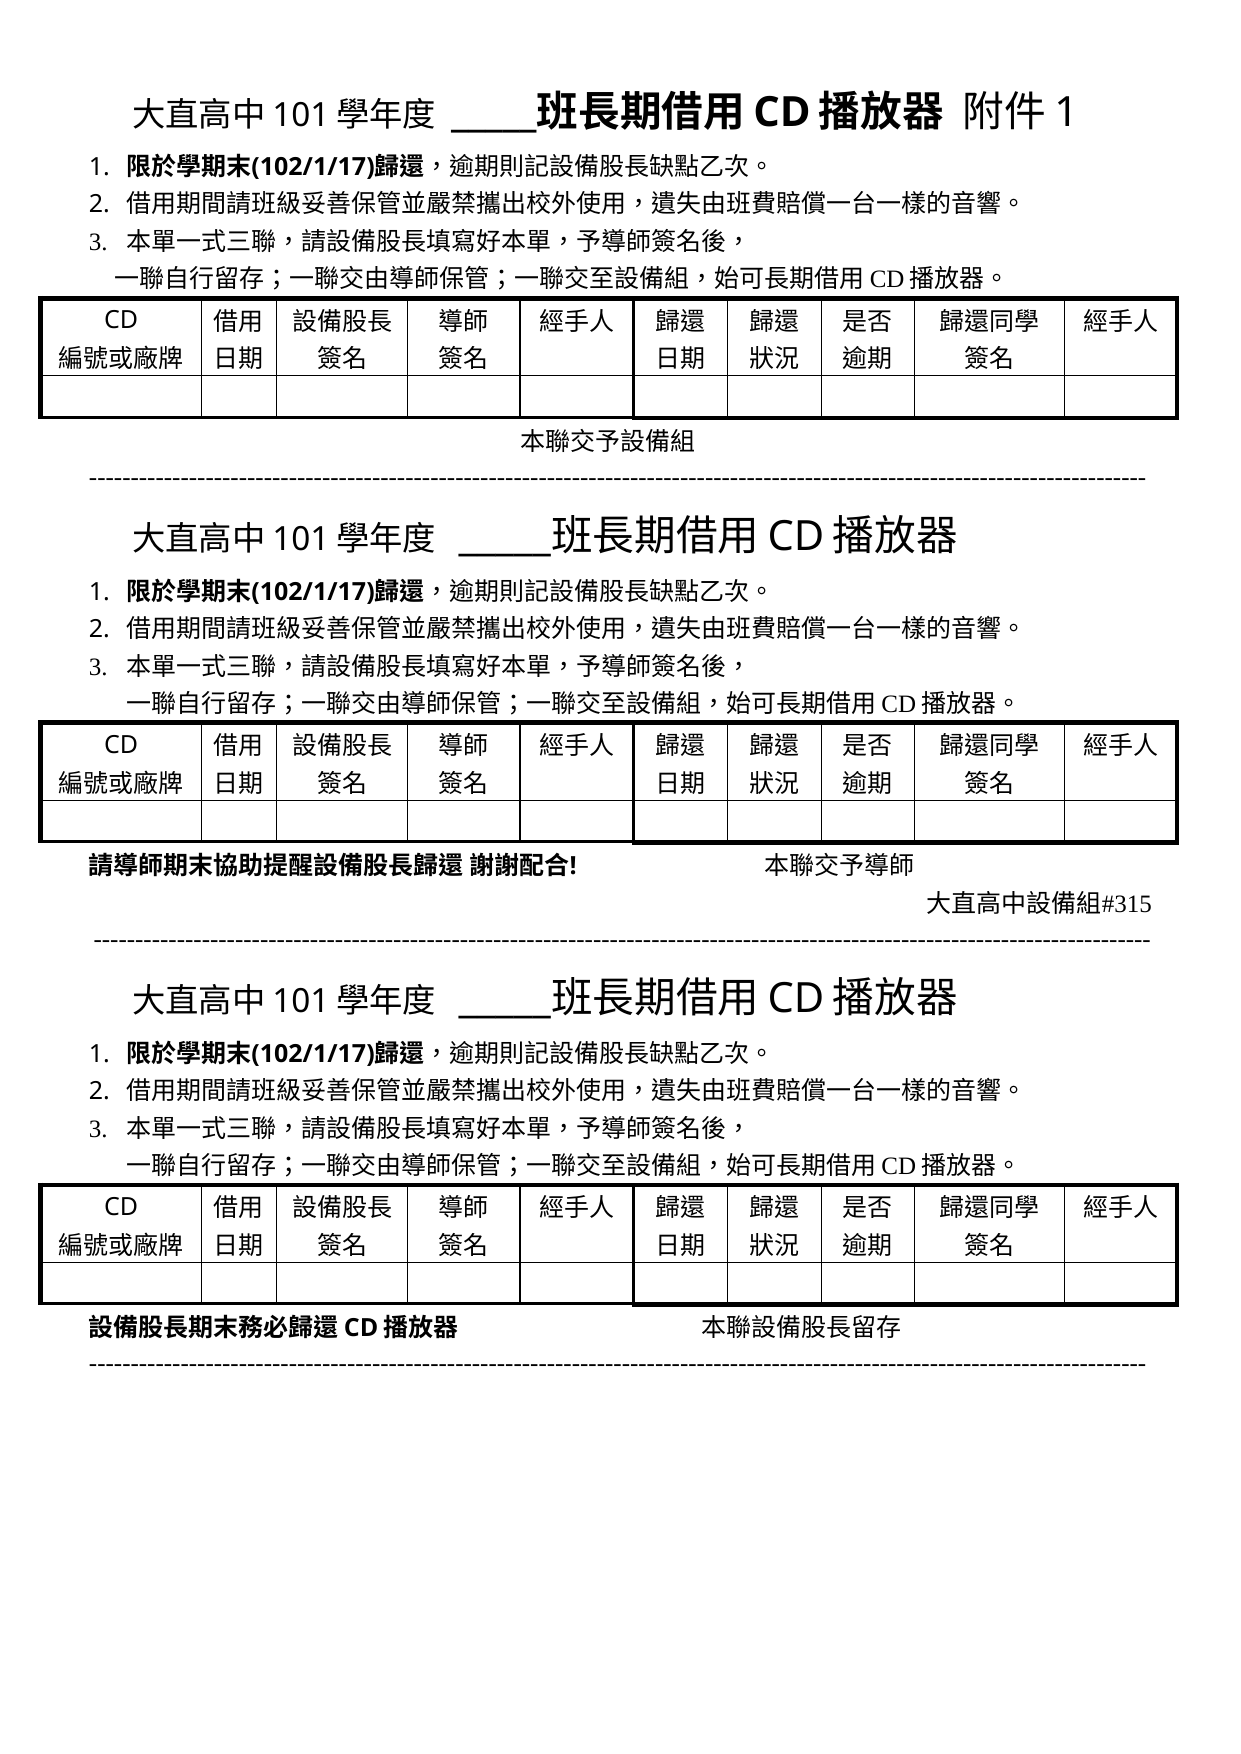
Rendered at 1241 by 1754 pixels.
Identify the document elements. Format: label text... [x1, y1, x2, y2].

table_header CD 編號或廠牌 [43, 301, 201, 375]
table_header 是否逾期 [822, 1187, 914, 1262]
table_cell [915, 376, 1064, 416]
table_cell [521, 1263, 632, 1302]
table_cell [728, 1263, 821, 1302]
table_cell [728, 376, 821, 416]
table_cell [521, 801, 632, 840]
table_cell [408, 801, 519, 840]
list 借用期間請班級妥善保管並嚴禁攜出校外使用，遺失由班費賠償一台一樣的音響。 [89, 608, 1152, 645]
table_header 歸還日期 [635, 725, 727, 800]
text 大直高中101學年度 _____班長期借用CD播放器 [89, 495, 1152, 570]
table_cell [43, 376, 201, 416]
table_header 經手人 [521, 725, 632, 800]
table_header 設備股長 簽名 [277, 301, 407, 375]
list 限於學期末(102/1/17)歸還，逾期則記設備股長缺點乙次。 [89, 146, 1152, 183]
text 大直高中101學年度 _____班長期借用CD播放器 [89, 957, 1152, 1032]
table_cell [635, 801, 727, 840]
table_cell [202, 376, 276, 416]
table_header CD 編號或廠牌 [43, 725, 201, 800]
table_header 經手人 [521, 301, 632, 375]
table_cell [915, 801, 1064, 840]
table_cell [822, 1263, 914, 1302]
table_cell [277, 1263, 407, 1302]
table_cell [43, 801, 201, 840]
table_cell [1065, 376, 1175, 416]
table_header CD 編號或廠牌 [43, 1187, 201, 1262]
table_header 導師 簽名 [408, 1187, 519, 1262]
list 本單一式三聯，請設備股長填寫好本單，予導師簽名後， 一聯自行留存；一聯交由導師保管；一聯交至設備組，始可長期借用CD播放器。 [89, 1107, 1152, 1182]
table_header 是否逾期 [822, 301, 914, 375]
table_cell [822, 801, 914, 840]
table_cell [1065, 1263, 1175, 1302]
table_header 借用日期 [202, 725, 276, 800]
text 大直高中101學年度 _____班長期借用CD播放器 附件1 [89, 71, 1152, 146]
table_header 歸還日期 [635, 301, 727, 375]
table_cell [635, 376, 727, 416]
table_header 導師 簽名 [408, 301, 519, 375]
list 借用期間請班級妥善保管並嚴禁攜出校外使用，遺失由班費賠償一台一樣的音響。 [89, 1070, 1152, 1107]
table_cell [202, 1263, 276, 1302]
table_header 歸還同學 簽名 [915, 1187, 1064, 1262]
table_header 經手人 [1065, 301, 1175, 375]
table_header 經手人 [1065, 1187, 1175, 1262]
table_cell [915, 1263, 1064, 1302]
table_header 經手人 [521, 1187, 632, 1262]
table_cell [277, 376, 407, 416]
text 大直高中設備組#315 ------------------------------------------------------------------------------------------------------------------------------- [89, 882, 1152, 957]
list 借用期間請班級妥善保管並嚴禁攜出校外使用，遺失由班費賠償一台一樣的音響。 [89, 183, 1152, 221]
text 本聯交予設備組 ------------------------------------------------------------------------------------------------------------------------------- [89, 420, 1152, 495]
table_cell [202, 801, 276, 840]
table_header 歸還日期 [635, 1187, 727, 1262]
table_cell [728, 801, 821, 840]
list 限於學期末(102/1/17)歸還，逾期則記設備股長缺點乙次。 [89, 570, 1152, 608]
table_header 歸還同學 簽名 [915, 725, 1064, 800]
table_cell [408, 376, 519, 416]
table_cell [822, 376, 914, 416]
list 本單一式三聯，請設備股長填寫好本單，予導師簽名後， 一聯自行留存；一聯交由導師保管；一聯交至設備組，始可長期借用CD播放器。 [89, 645, 1152, 720]
table_header 歸還狀況 [728, 725, 821, 800]
table_header 借用日期 [202, 1187, 276, 1262]
list 本單一式三聯，請設備股長填寫好本單，予導師簽名後， 一聯自行留存；一聯交由導師保管；一聯交至設備組，始可長期借用CD播放器。 [89, 221, 1152, 296]
list 限於學期末(102/1/17)歸還，逾期則記設備股長缺點乙次。 [89, 1032, 1152, 1070]
table_header 借用日期 [202, 301, 276, 375]
text 設備股長期末務必歸還CD播放器 本聯設備股長留存 ------------------------------------------------------------------------------------------------------------------------------- [89, 1307, 1152, 1382]
table_cell [408, 1263, 519, 1302]
table_cell [277, 801, 407, 840]
table_header 歸還狀況 [728, 1187, 821, 1262]
table_header 設備股長 簽名 [277, 725, 407, 800]
table_header 經手人 [1065, 725, 1175, 800]
table_header 設備股長 簽名 [277, 1187, 407, 1262]
table_cell [521, 376, 632, 416]
table_header 歸還同學 簽名 [915, 301, 1064, 375]
table_header 是否逾期 [822, 725, 914, 800]
table_cell [43, 1263, 201, 1302]
text 請導師期末協助提醒設備股長歸還 謝謝配合! 本聯交予導師 [89, 845, 1152, 882]
table_cell [635, 1263, 727, 1302]
table_cell [1065, 801, 1175, 840]
table_header 歸還狀況 [728, 301, 821, 375]
table_header 導師 簽名 [408, 725, 519, 800]
